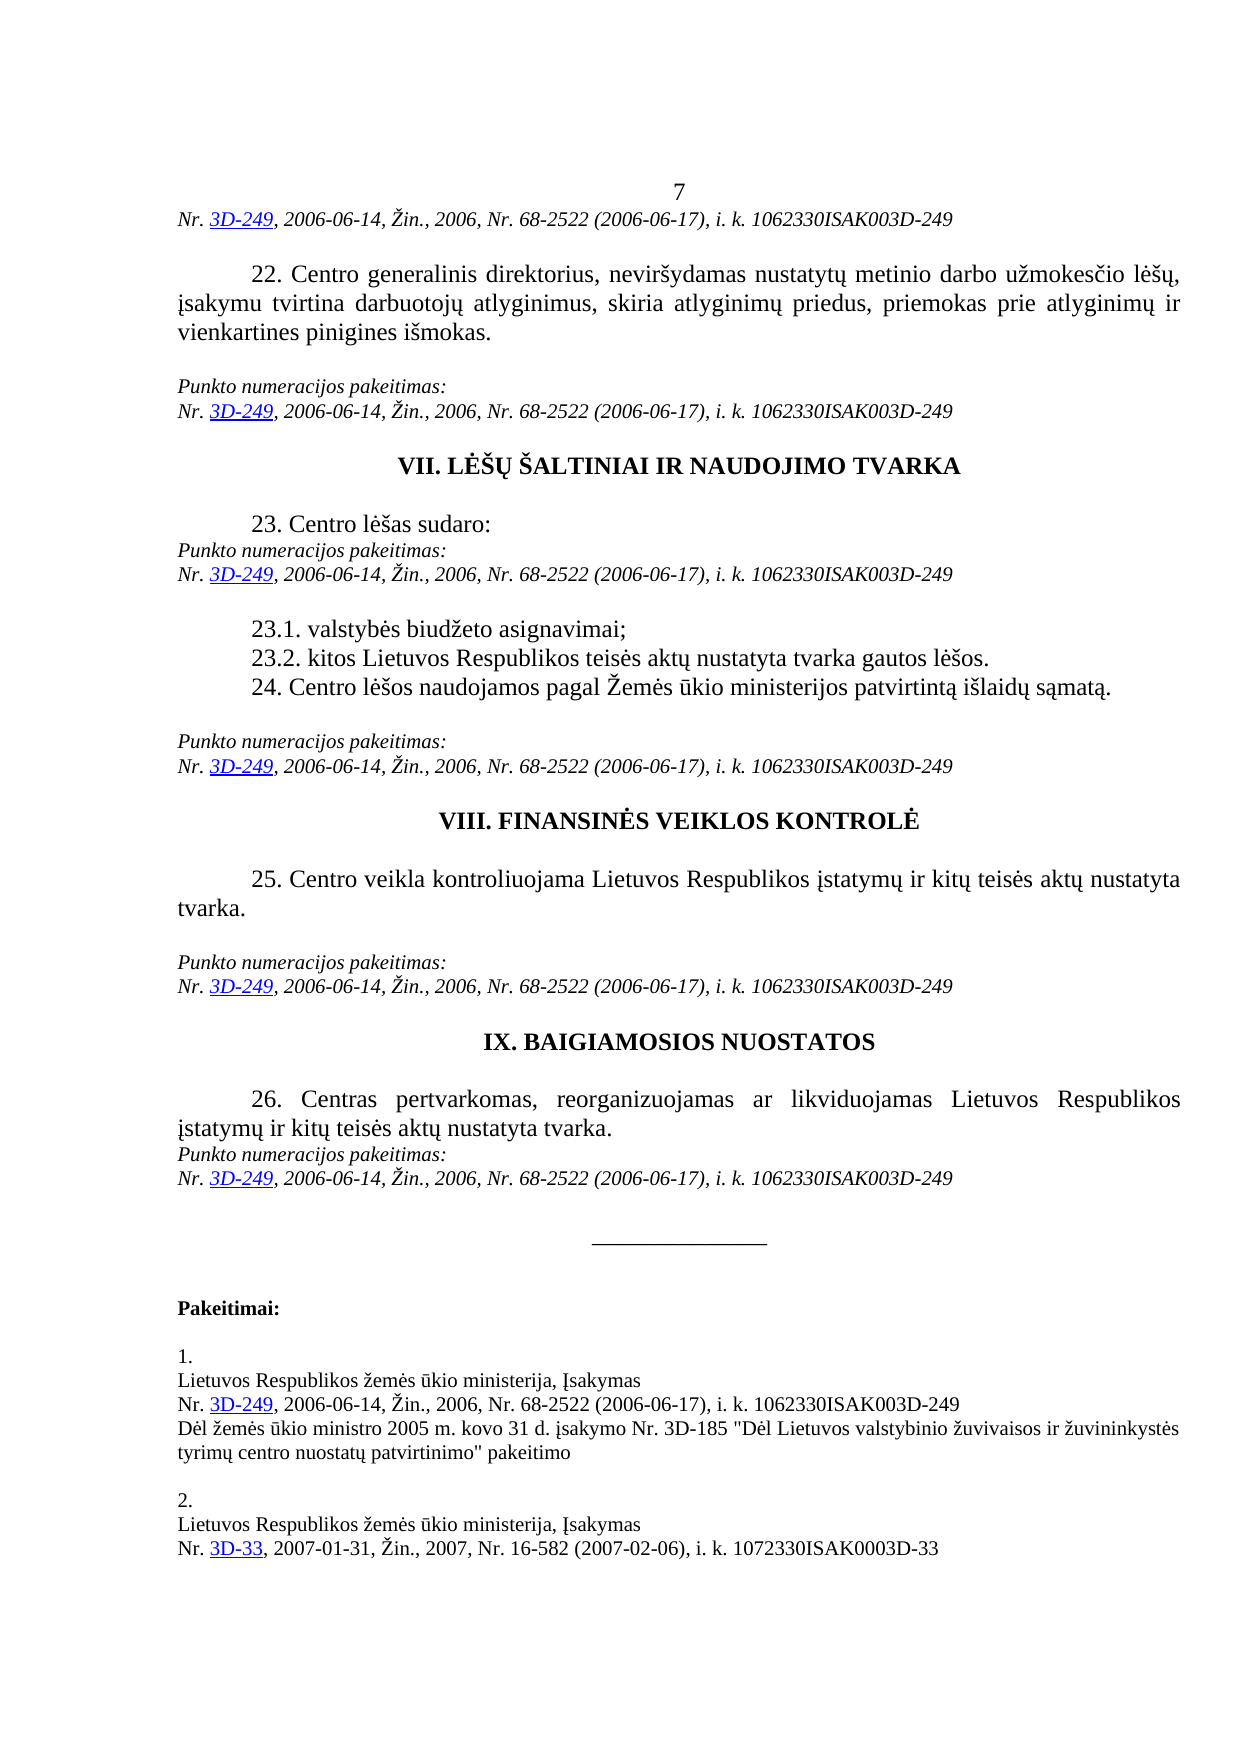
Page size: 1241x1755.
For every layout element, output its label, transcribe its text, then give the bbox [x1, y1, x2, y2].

text 26. Centras pertvarkomas, reorganizuojamas ar likviduojamas Lietuvos Respublikos įstatymų ir kitų teisės aktų nustatyta tvarka. [177, 1084, 1181, 1142]
text Lietuvos Respublikos žemės ūkio ministerija, Įsakymas [177, 1368, 1181, 1392]
text Nr. 3D-249, 2006-06-14, Žin., 2006, Nr. 68-2522 (2006-06-17), i. k. 1062330ISAK003D-249 [177, 1392, 1181, 1416]
text 25. Centro veikla kontroliuojama Lietuvos Respublikos įstatymų ir kitų teisės aktų nustatyta tvarka. [177, 864, 1181, 921]
text Nr. 3D-249, 2006-06-14, Žin., 2006, Nr. 68-2522 (2006-06-17), i. k. 1062330ISAK003D-249 [177, 207, 1181, 231]
text ______________ [177, 1219, 1181, 1248]
text Punkto numeracijos pakeitimas: [177, 1142, 1181, 1166]
text 2. [177, 1488, 1181, 1512]
text VII. LĖŠŲ ŠALTINIAI IR NAUDOJIMO TVARKA [177, 451, 1181, 480]
text 22. Centro generalinis direktorius, neviršydamas nustatytų metinio darbo užmokesčio lėšų, įsakymu tvirtina darbuotojų atlyginimus, skiria atlyginimų priedus, priemokas prie atlyginimų ir vienkartines pinigines išmokas. [177, 259, 1181, 346]
text 1. [177, 1344, 1181, 1368]
text Pakeitimai: [177, 1296, 1181, 1320]
text 24. Centro lėšos naudojamos pagal Žemės ūkio ministerijos patvirtintą išlaidų sąmatą. [177, 672, 1181, 701]
text Nr. 3D-249, 2006-06-14, Žin., 2006, Nr. 68-2522 (2006-06-17), i. k. 1062330ISAK003D-249 [177, 753, 1181, 778]
text IX. BAIGIAMOSIOS NUOSTATOS [177, 1027, 1181, 1056]
text Punkto numeracijos pakeitimas: [177, 729, 1181, 753]
text Nr. 3D-249, 2006-06-14, Žin., 2006, Nr. 68-2522 (2006-06-17), i. k. 1062330ISAK003D-249 [177, 562, 1181, 586]
text Nr. 3D-249, 2006-06-14, Žin., 2006, Nr. 68-2522 (2006-06-17), i. k. 1062330ISAK003D-249 [177, 974, 1181, 998]
text Punkto numeracijos pakeitimas: [177, 538, 1181, 562]
text Nr. 3D-249, 2006-06-14, Žin., 2006, Nr. 68-2522 (2006-06-17), i. k. 1062330ISAK003D-249 [177, 398, 1181, 423]
text 23.1. valstybės biudžeto asignavimai; [177, 614, 1181, 643]
text Nr. 3D-249, 2006-06-14, Žin., 2006, Nr. 68-2522 (2006-06-17), i. k. 1062330ISAK003D-249 [177, 1166, 1181, 1190]
text Dėl žemės ūkio ministro 2005 m. kovo 31 d. įsakymo Nr. 3D-185 "Dėl Lietuvos valstybinio žuvivaisos ir žuvininkystės tyrimų centro nuostatų patvirtinimo" pakeitimo [177, 1416, 1181, 1464]
text VIII. FINANSINĖS VEIKLOS KONTROLĖ [177, 806, 1181, 835]
text Punkto numeracijos pakeitimas: [177, 374, 1181, 398]
text Lietuvos Respublikos žemės ūkio ministerija, Įsakymas [177, 1512, 1181, 1536]
text 23.2. kitos Lietuvos Respublikos teisės aktų nustatyta tvarka gautos lėšos. [177, 643, 1181, 672]
text 23. Centro lėšas sudaro: [177, 509, 1181, 538]
text Nr. 3D-33, 2007-01-31, Žin., 2007, Nr. 16-582 (2007-02-06), i. k. 1072330ISAK0003D-33 [177, 1536, 1181, 1560]
text Punkto numeracijos pakeitimas: [177, 950, 1181, 974]
